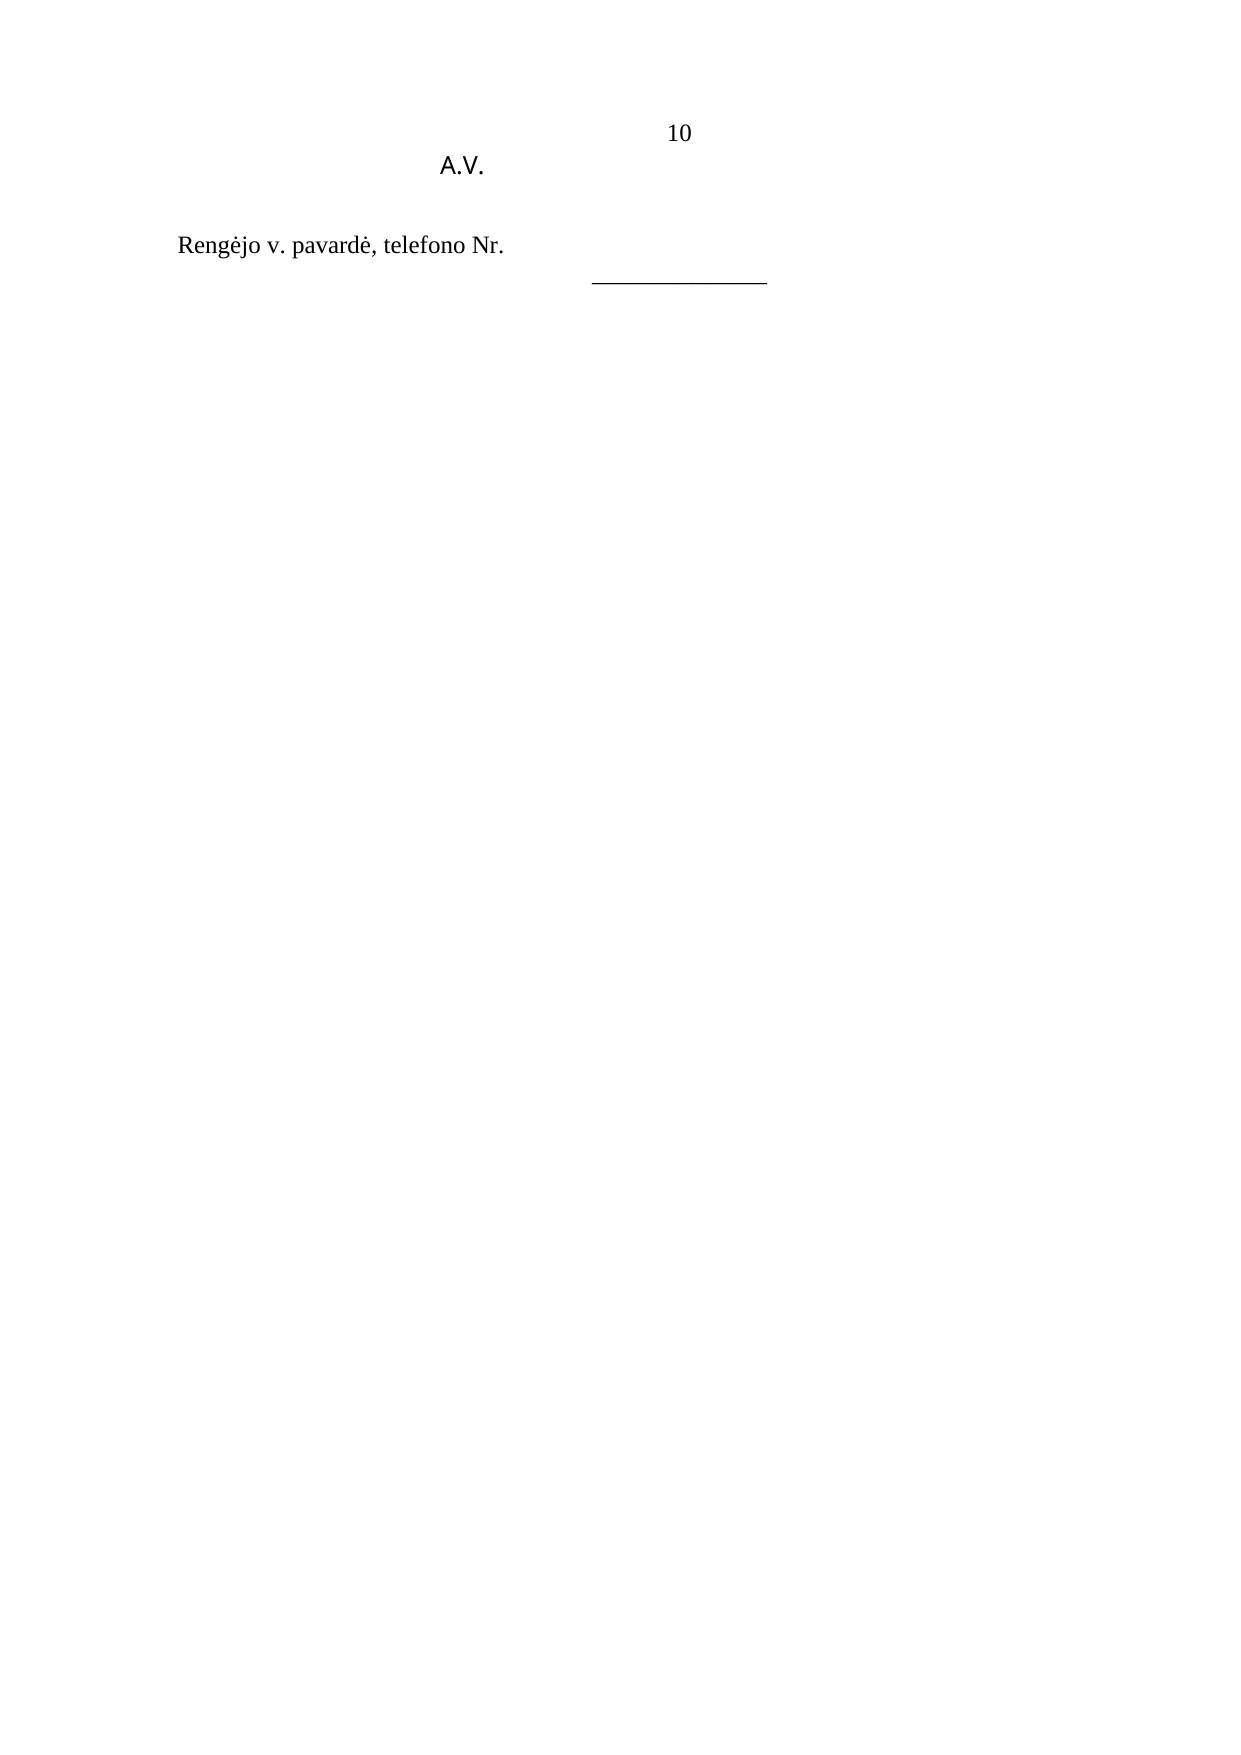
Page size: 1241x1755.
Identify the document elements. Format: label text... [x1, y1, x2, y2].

text ______________ [177, 258, 1181, 287]
text A.V. [177, 148, 1181, 182]
text Rengėjo v. pavardė, telefono Nr. [177, 230, 1181, 258]
